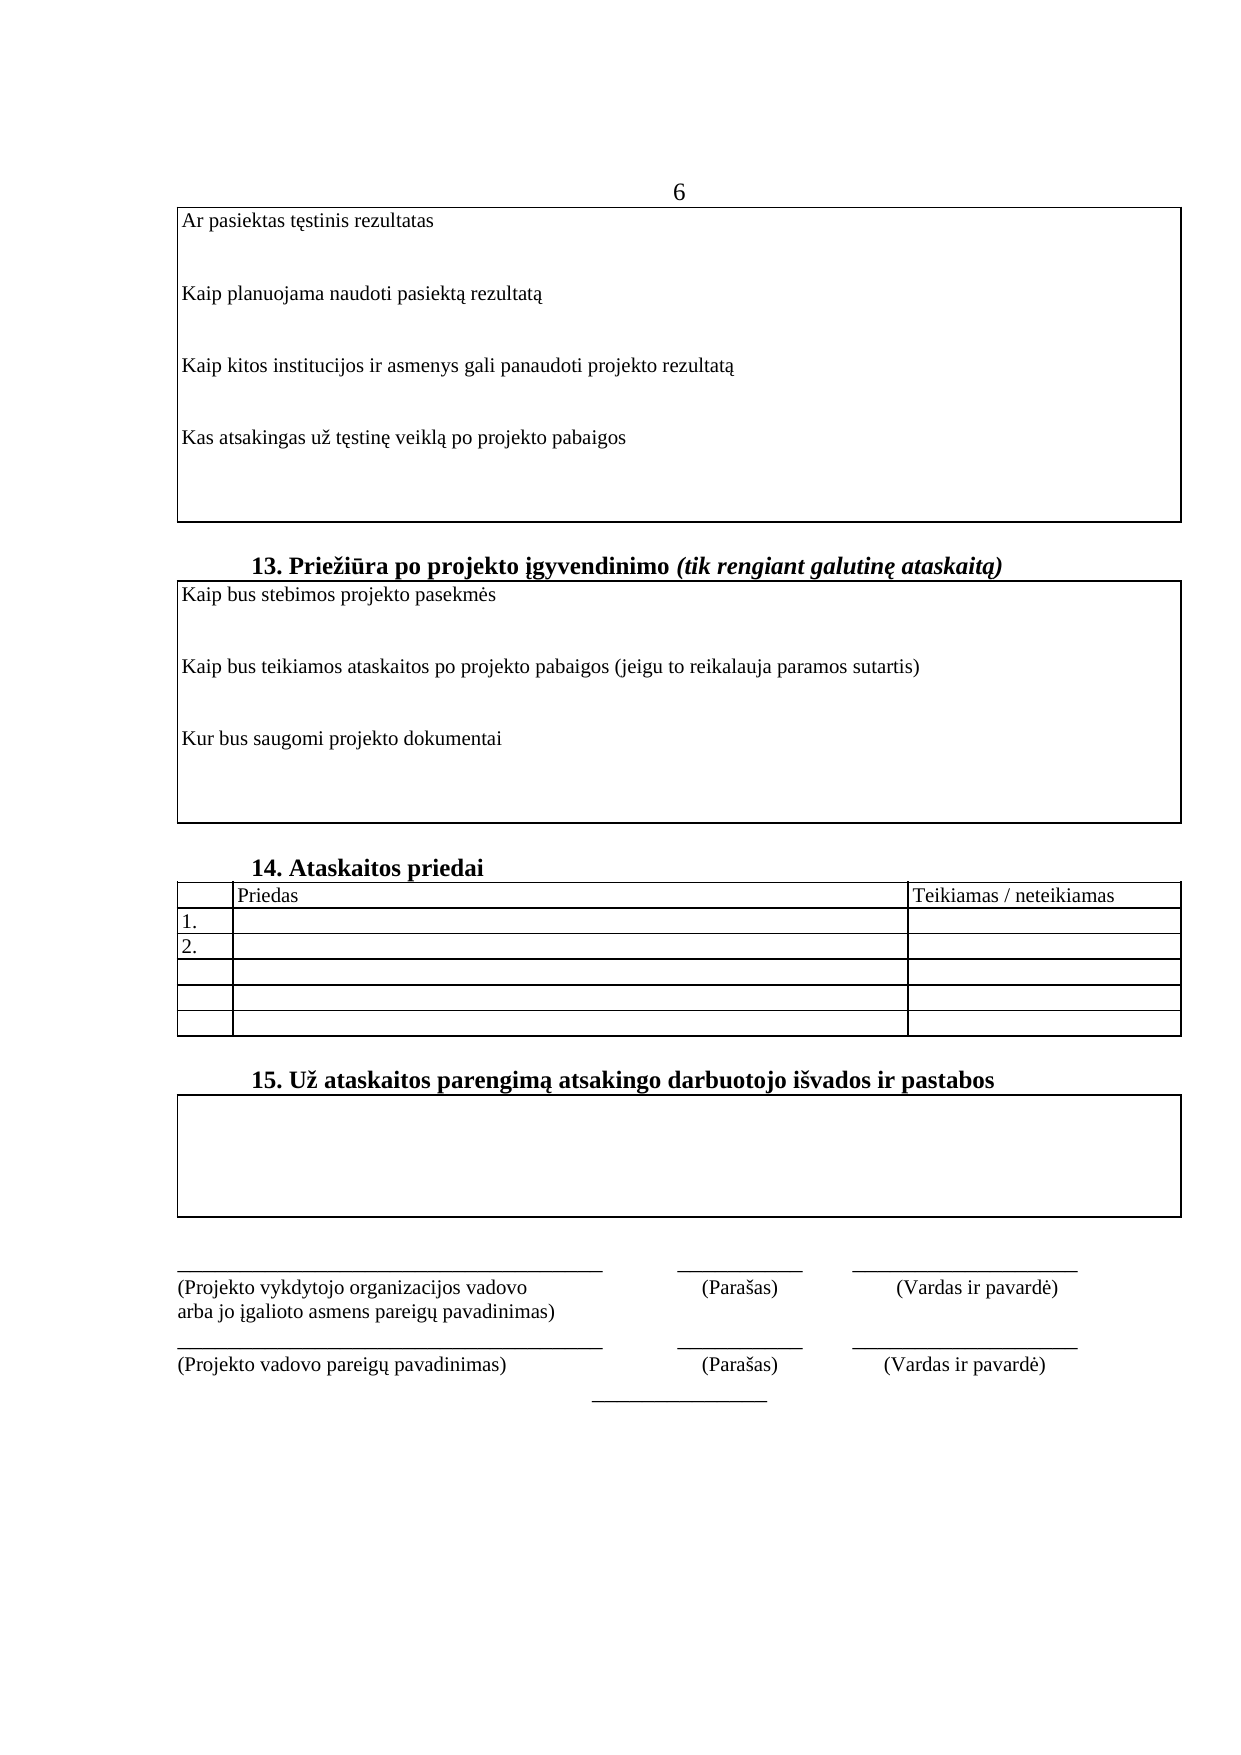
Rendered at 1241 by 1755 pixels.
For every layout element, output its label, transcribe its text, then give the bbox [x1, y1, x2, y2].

table_cell [178, 1011, 232, 1035]
table_cell [234, 1011, 907, 1035]
table_cell [909, 986, 1180, 1009]
table_cell [909, 934, 1180, 958]
table_cell 1. [178, 909, 232, 933]
text 13. Priežiūra po projekto įgyvendinimo (tik rengiant galutinę ataskaitą) [177, 551, 1181, 580]
table_header [178, 1096, 1180, 1216]
text (Projekto vykdytojo organizacijos vadovo (Parašas) (Vardas ir pavardė) [177, 1275, 1181, 1299]
text 14. Ataskaitos priedai [177, 853, 1181, 881]
table_cell [909, 960, 1180, 984]
text __________________________________ __________ __________________ [177, 1323, 1181, 1352]
table_cell [234, 986, 907, 1009]
table_header [178, 883, 232, 907]
table_header Ar pasiektas tęstinis rezultatas Kaip planuojama naudoti pasiektą rezultatą Kaip kitos institucijos ir asmenys gali panaudoti projekto rezultatą Kas atsakingas už tęstinę veiklą po projekto pabaigos [178, 208, 1180, 521]
text arba jo įgalioto asmens pareigų pavadinimas) [177, 1299, 1181, 1323]
table_header Priedas [234, 883, 907, 907]
table_cell [178, 960, 232, 984]
text (Projekto vadovo pareigų pavadinimas) (Parašas) (Vardas ir pavardė) [177, 1352, 1181, 1376]
table_cell [909, 1011, 1180, 1035]
table_header Teikiamas / neteikiamas [909, 883, 1180, 907]
table_header Kaip bus stebimos projekto pasekmės Kaip bus teikiamos ataskaitos po projekto pabaigos (jeigu to reikalauja paramos sutartis) Kur bus saugomi projekto dokumentai [178, 582, 1180, 822]
table_cell [234, 960, 907, 984]
table_cell [909, 909, 1180, 933]
text __________________________________ __________ __________________ [177, 1246, 1181, 1275]
table_cell 2. [178, 934, 232, 958]
text ______________ [177, 1376, 1181, 1405]
table_cell [178, 986, 232, 1009]
table_cell [234, 909, 907, 933]
table_cell [234, 934, 907, 958]
text 15. Už ataskaitos parengimą atsakingo darbuotojo išvados ir pastabos [177, 1065, 1181, 1094]
